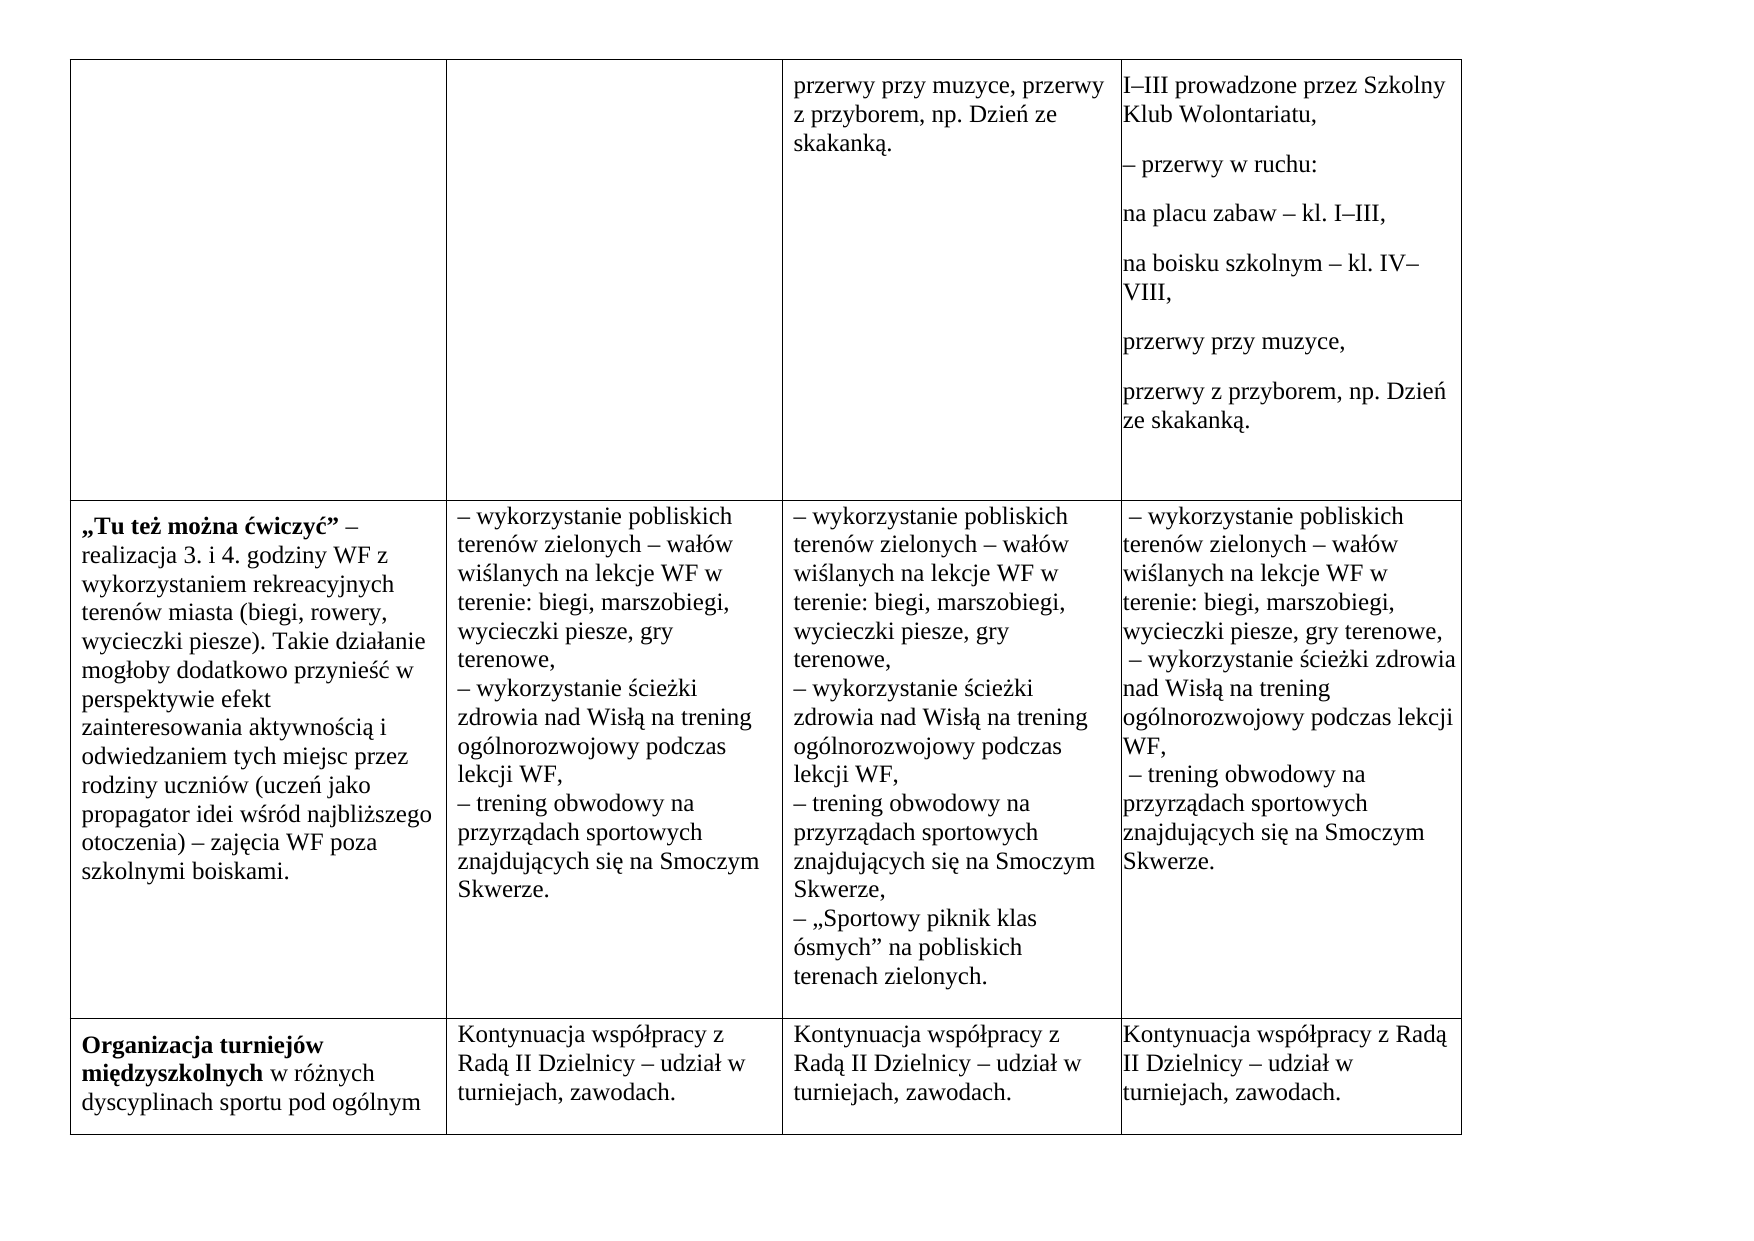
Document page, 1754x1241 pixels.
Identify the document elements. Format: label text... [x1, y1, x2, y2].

table_cell Kontynuacja współpracy z Radą II Dzielnicy – udział w turniejach, zawodach. [1122, 1019, 1461, 1134]
table_cell Kontynuacja współpracy z Radą II Dzielnicy – udział w turniejach, zawodach. [447, 1019, 782, 1134]
table_cell – wykorzystanie pobliskich terenów zielonych – wałów wiślanych na lekcje WF w terenie: biegi, marszobiegi, wycieczki piesze, gry terenowe, – wykorzystanie ścieżki zdrowia nad Wisłą na trening ogólnorozwojowy podczas lekcji WF, – trening obwodowy na przyrządach sportowych znajdujących się na Smoczym Skwerze. [447, 501, 782, 1018]
table_cell przerwy przy muzyce, przerwy z przyborem, np. Dzień ze skakanką. [783, 60, 1121, 500]
table_cell Organizacja turniejów międzyszkolnych w różnych dyscyplinach sportu pod ogólnym [71, 1019, 446, 1134]
table_cell – wykorzystanie pobliskich terenów zielonych – wałów wiślanych na lekcje WF w terenie: biegi, marszobiegi, wycieczki piesze, gry terenowe, – wykorzystanie ścieżki zdrowia nad Wisłą na trening ogólnorozwojowy podczas lekcji WF, – trening obwodowy na przyrządach sportowych znajdujących się na Smoczym Skwerze, – „Sportowy piknik klas ósmych” na pobliskich terenach zielonych. [783, 501, 1121, 1018]
table_cell [71, 60, 446, 500]
table_cell – wykorzystanie pobliskich terenów zielonych – wałów wiślanych na lekcje WF w terenie: biegi, marszobiegi, wycieczki piesze, gry terenowe, – wykorzystanie ścieżki zdrowia nad Wisłą na trening ogólnorozwojowy podczas lekcji WF, – trening obwodowy na przyrządach sportowych znajdujących się na Smoczym Skwerze. [1122, 501, 1461, 1018]
table_cell I–III prowadzone przez Szkolny Klub Wolontariatu, – przerwy w ruchu: na placu zabaw – kl. I–III, na boisku szkolnym – kl. IV–VIII, przerwy przy muzyce, przerwy z przyborem, np. Dzień ze skakanką. [1122, 60, 1461, 500]
table_cell „Tu też można ćwiczyć” – realizacja 3. i 4. godziny WF z wykorzystaniem rekreacyjnych terenów miasta (biegi, rowery, wycieczki piesze). Takie działanie mogłoby dodatkowo przynieść w perspektywie efekt zainteresowania aktywnością i odwiedzaniem tych miejsc przez rodziny uczniów (uczeń jako propagator idei wśród najbliższego otoczenia) – zajęcia WF poza szkolnymi boiskami. [71, 501, 446, 1018]
table_cell Kontynuacja współpracy z Radą II Dzielnicy – udział w turniejach, zawodach. [783, 1019, 1121, 1134]
table_cell [447, 60, 782, 500]
